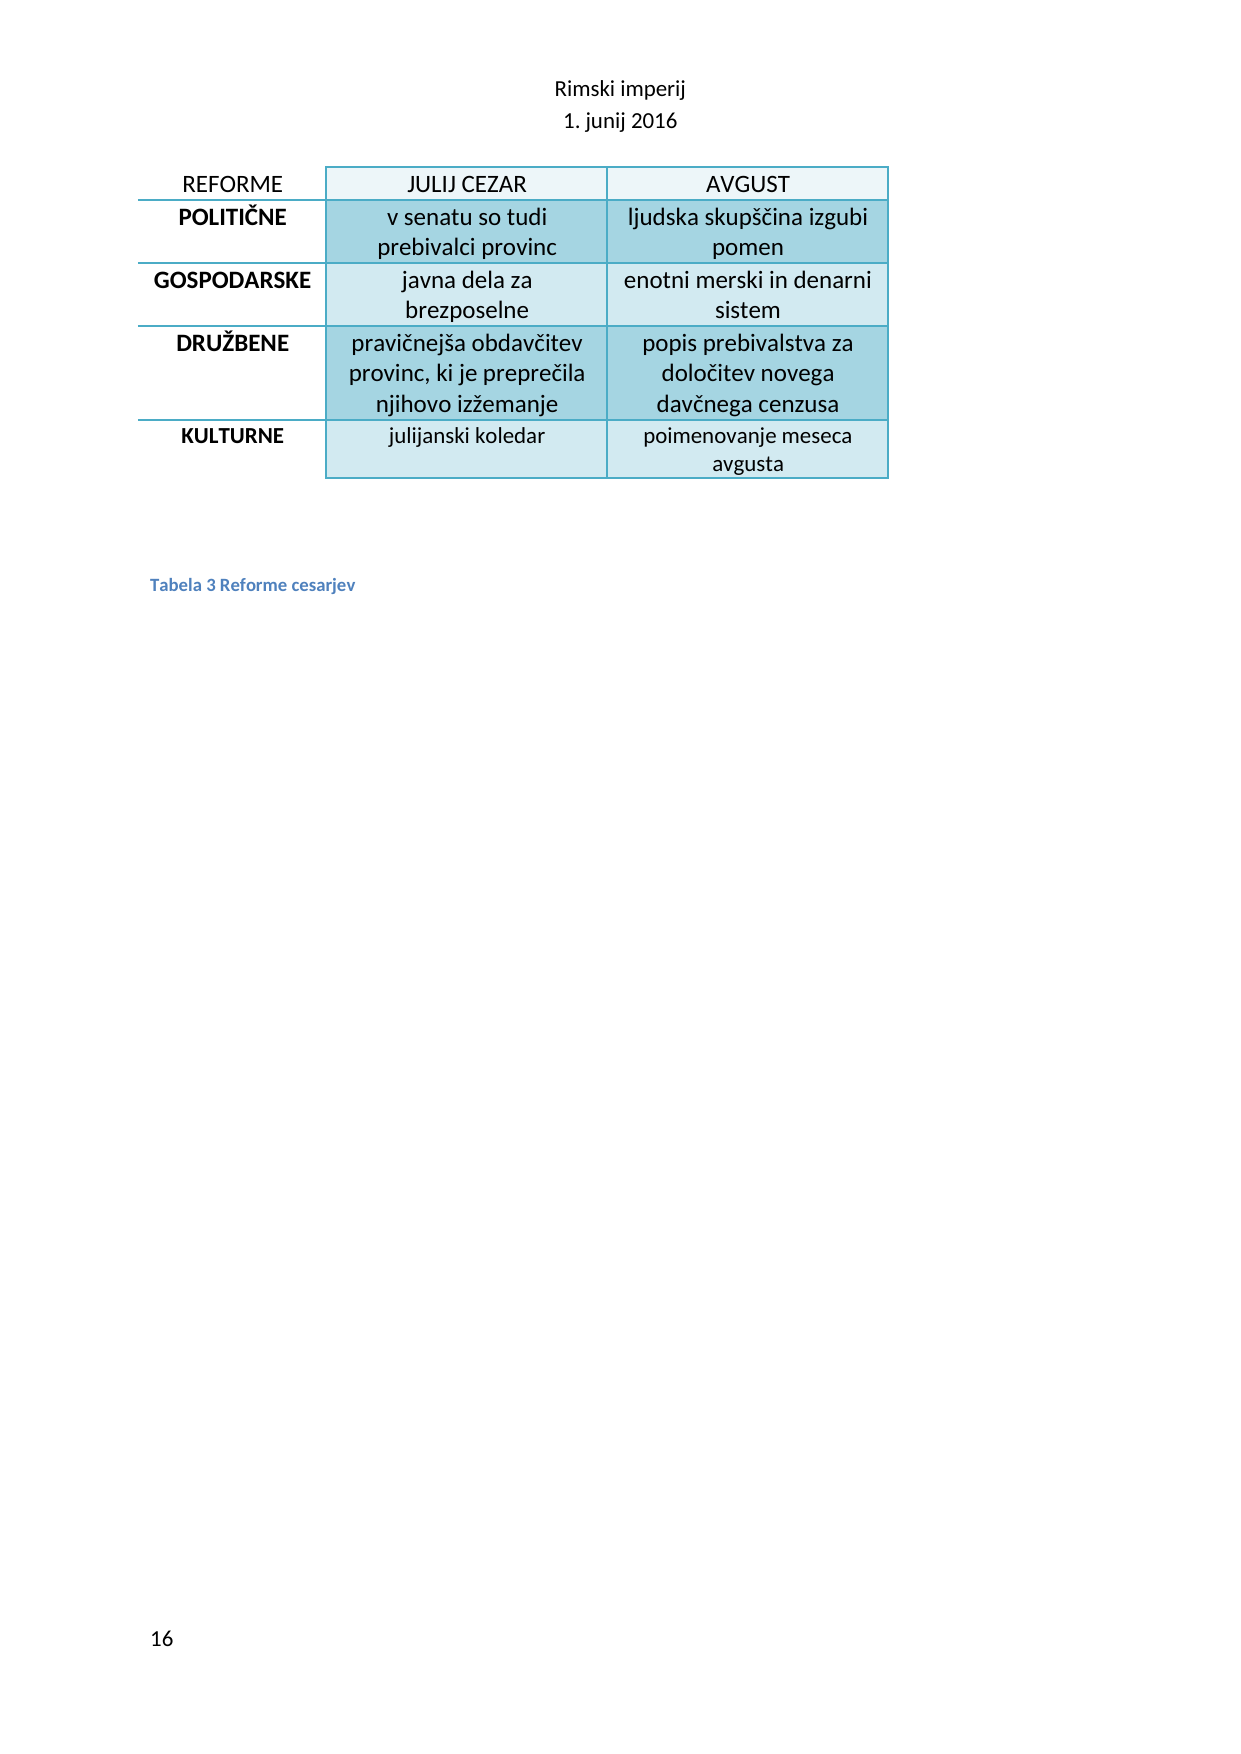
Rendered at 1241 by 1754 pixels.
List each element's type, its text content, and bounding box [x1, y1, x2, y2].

table_cell pravičnejša obdavčitev provinc, ki je preprečila njihovo izžemanje [327, 327, 606, 419]
text Tabela 3 Reforme cesarjev [150, 573, 1090, 596]
table_header AVGUST [608, 168, 887, 199]
table_cell KULTURNE [138, 421, 325, 477]
table_header REFORME [138, 166, 325, 199]
table_cell DRUŽBENE [138, 327, 325, 419]
table_cell enotni merski in denarni sistem [608, 264, 887, 325]
table_cell POLITIČNE [138, 201, 325, 262]
table_cell javna dela za brezposelne [327, 264, 606, 325]
table_cell v senatu so tudi prebivalci provinc [327, 201, 606, 262]
table_cell ljudska skupščina izgubi pomen [608, 201, 887, 262]
table_cell popis prebivalstva za določitev novega davčnega cenzusa [608, 327, 887, 419]
table_cell julijanski koledar [327, 421, 606, 477]
table_header JULIJ CEZAR [327, 168, 606, 199]
table_cell poimenovanje meseca avgusta [608, 421, 887, 477]
table_cell GOSPODARSKE [138, 264, 325, 325]
